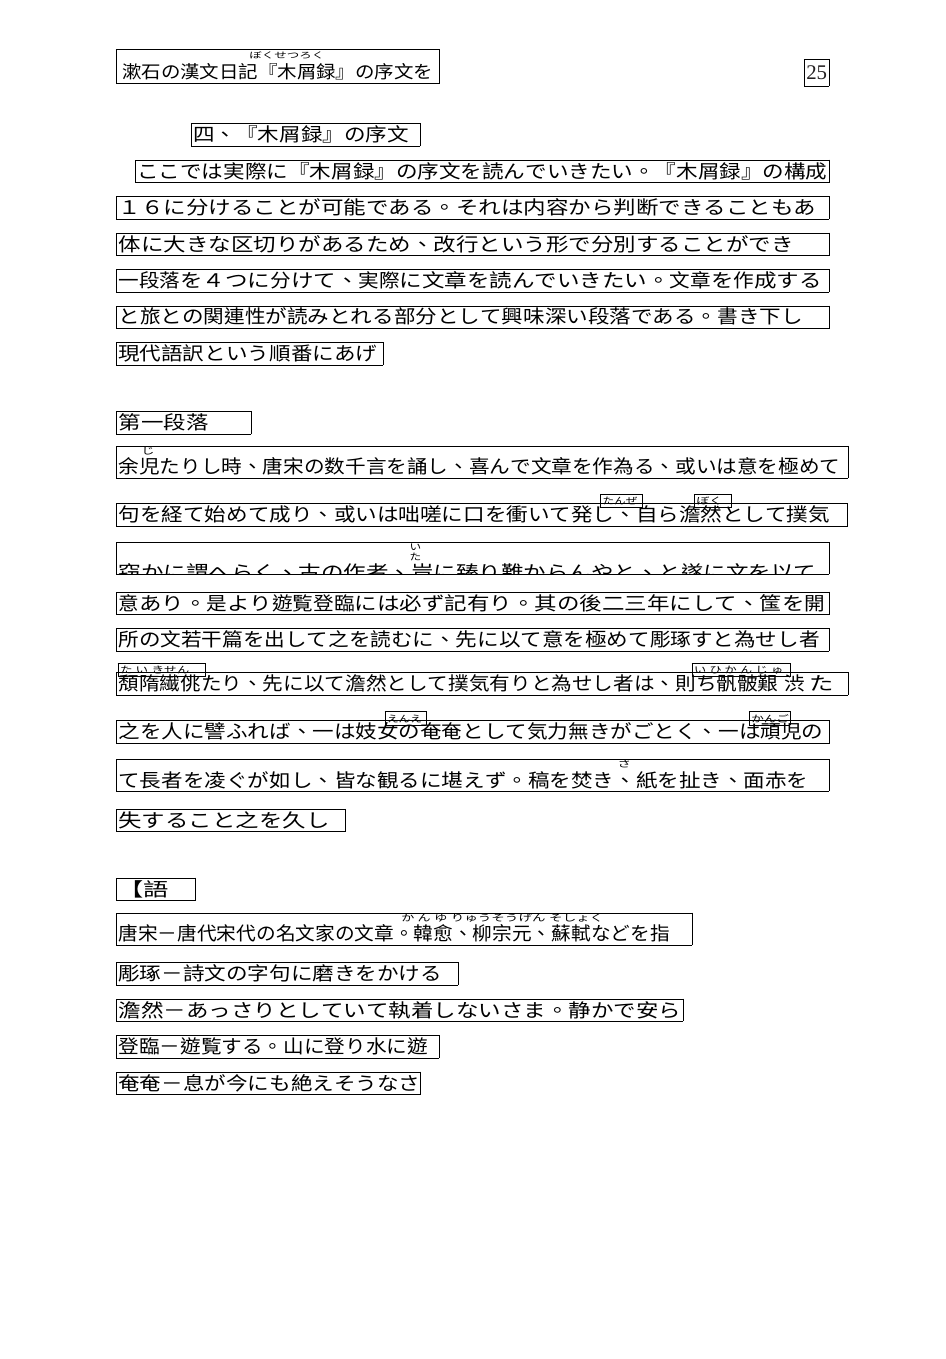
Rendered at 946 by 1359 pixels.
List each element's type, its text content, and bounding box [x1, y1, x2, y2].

text 窃かに謂へらく、古の作者、豈に臻り難からんやと、と遂に文を以て身を立つるに [515, 563, 829, 574]
text １６に分けることが可能である。それは内容から判断できることもあるが、文章自 [118, 197, 829, 219]
text 意あり。是より遊覧登臨には必ず記有り。其の後二三年にして、筺を開き、作りし [118, 593, 829, 614]
text じ [141, 447, 848, 457]
text 句を経て始めて成り、或いは咄嗟に口を衝いて発し、自ら澹然として撲気有るを覚ゆ。 [118, 504, 847, 526]
text 失すること之を久しうす。 [118, 810, 345, 831]
text 現代語訳という順番にあげる。 [118, 343, 383, 365]
text ここでは実際に『木屑録』の序文を読んでいきたい。『木屑録』の構成は全部で [137, 161, 829, 182]
text い ひ か ん じ ゅ う [694, 664, 790, 672]
text さ [117, 760, 631, 770]
text 澹然－あっさりとしていて執着しないさま。静かで安らかなさま。 [118, 1000, 683, 1021]
text 余児たりし時、唐宋の数千言を誦し、喜んで文章を作為る、或いは意を極めて彫琢し、 [118, 457, 848, 478]
text ぼく き [696, 495, 731, 503]
text 体に大きな区切りがあるため、改行という形で分別することができる。ここでは第 [118, 234, 829, 255]
text 一段落を４つに分けて、実際に文章を読んでいきたい。文章を作成することの決意 [118, 270, 829, 292]
text えんえん [387, 712, 426, 720]
text 窃かに謂へらく、古の作者、豈に臻り難からんやと、と遂に文を以て身を立つるに [375, 563, 471, 574]
text ぼくせつろく [136, 51, 437, 61]
text 唐宋－唐代宋代の名文家の文章。韓愈、柳宗元、蘇軾などを指す。 [118, 923, 692, 944]
text 25 [806, 60, 829, 84]
text 奄奄－息が今にも絶えそうなさま。 [118, 1073, 420, 1094]
text 四、『木屑録』の序文解説 [193, 124, 420, 146]
text 所の文若干篇を出して之を読むに、先に以て意を極めて彫琢すと為せし者は、則ち [118, 629, 829, 651]
text 登臨－遊覧する。山に登り水に遊ぶ。 [118, 1036, 439, 1058]
text 彫琢－詩文の字句に磨きをかけること。 [118, 963, 458, 985]
text て長者を凌ぐが如し、皆な観るに堪えず。稿を焚き、紙を扯き、面赤を発して、自 [118, 770, 829, 791]
text 之を人に譬ふれば、一は妓女の奄奄として気力無きがごとく、一は頑児の悍傲にし [118, 721, 829, 743]
text か ん ゆ りゅうそうげん そしょく [401, 914, 692, 923]
text た い きせんちょう [120, 664, 205, 672]
text 窃かに謂へらく、古の作者、豈に臻り難からんやと、と遂に文を以て身を立つるに [118, 563, 308, 574]
text 頽隋繊佻たり、先に以て澹然として撲気有りと為せし者は、則ち骪骳艱 渋 たり。 [118, 673, 848, 695]
text 第一段落（１） [118, 412, 251, 434]
text かんごう [751, 712, 790, 720]
text たんぜん [602, 495, 642, 503]
text と旅との関連性が読みとれる部分として興味深い段落である。書き下し文、語釈、 [118, 307, 829, 328]
text いた [404, 543, 426, 563]
text 漱石の漢文日記『木屑録』の序文を読む [118, 61, 437, 83]
text 【語釈】 [118, 879, 195, 900]
